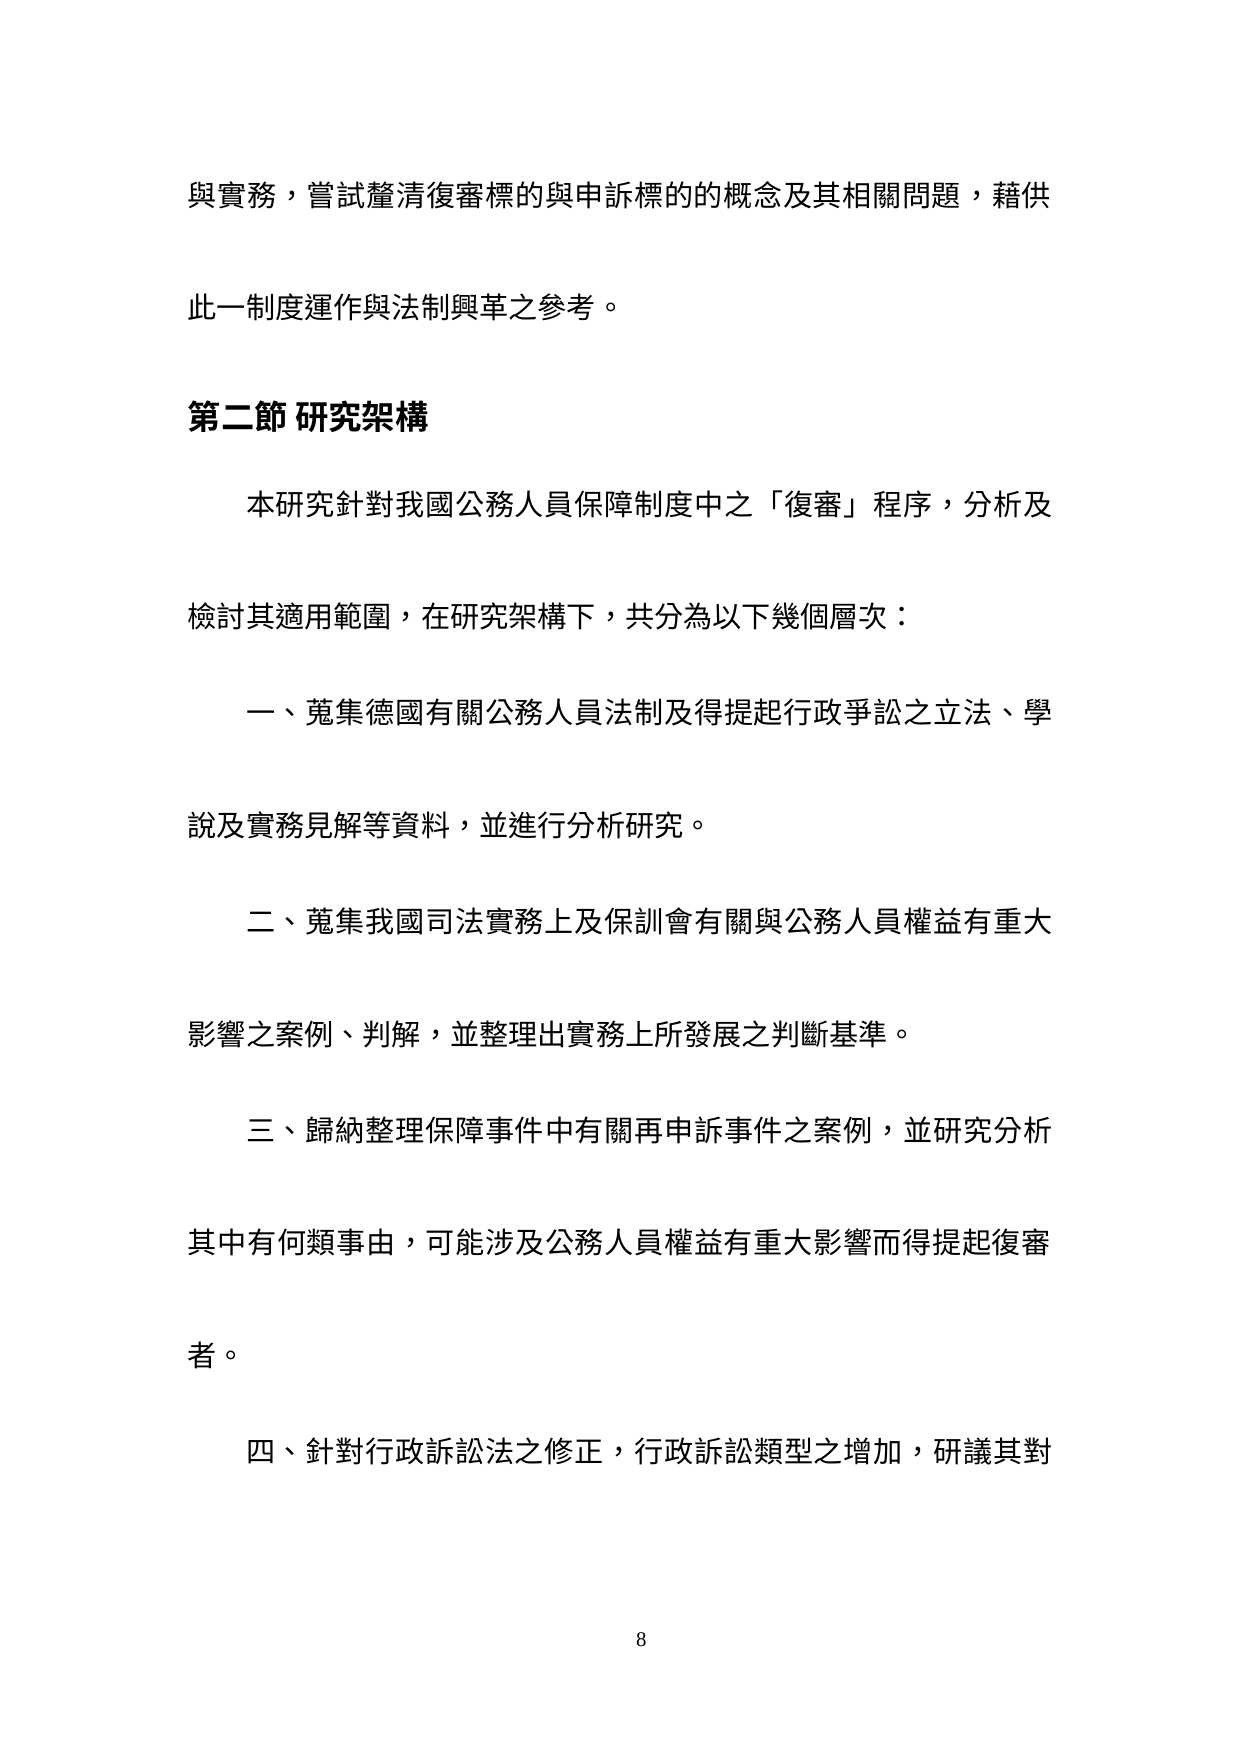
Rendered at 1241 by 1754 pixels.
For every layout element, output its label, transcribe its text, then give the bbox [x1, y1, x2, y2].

subtitle 第二節 研究架構 [187, 371, 1053, 446]
text 本研究針對我國公務人員保障制度中之「復審」程序，分析及檢討其適用範圍，在研究架構下，共分為以下幾個層次： [187, 459, 1053, 646]
text 一、蒐集德國有關公務人員法制及得提起行政爭訟之立法、學說及實務見解等資料，並進行分析研究。 [187, 667, 1053, 855]
text 三、歸納整理保障事件中有關再申訴事件之案例，並研究分析其中有何類事由，可能涉及公務人員權益有重大影響而得提起復審者。 [187, 1084, 1053, 1384]
text 四、針對行政訴訟法之修正，行政訴訟類型之增加，研議其對 [187, 1406, 1053, 1481]
text 與實務，嘗試釐清復審標的與申訴標的的概念及其相關問題，藉供此一制度運作與法制興革之參考。 [187, 150, 1053, 337]
text 二、蒐集我國司法實務上及保訓會有關與公務人員權益有重大影響之案例、判解，並整理出實務上所發展之判斷基準。 [187, 876, 1053, 1063]
